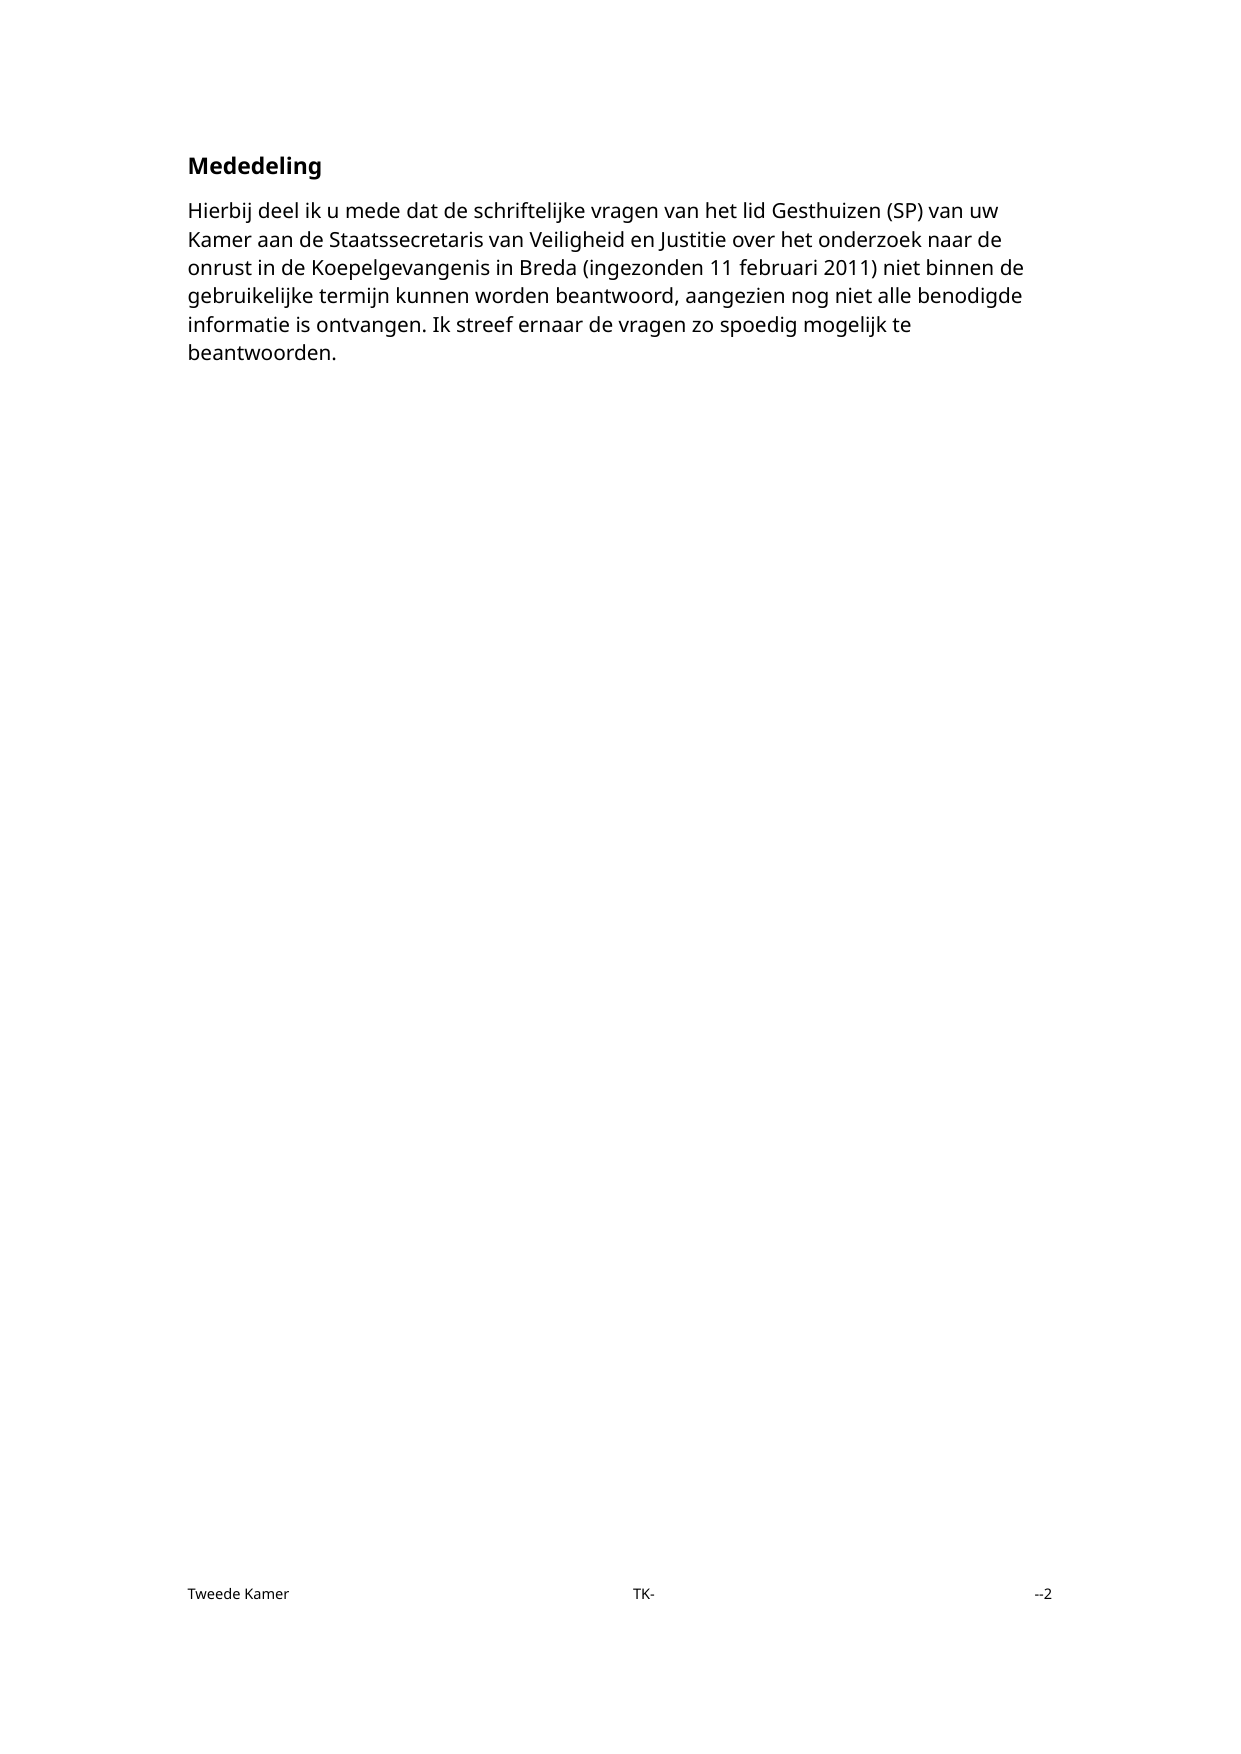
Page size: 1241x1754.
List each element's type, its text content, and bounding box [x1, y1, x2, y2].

text Hierbij deel ik u mede dat de schriftelijke vragen van het lid Gesthuizen (SP) van uw Kamer aan de Staatssecretaris van Veiligheid en Justitie over het onderzoek naar de onrust in de Koepelgevangenis in Breda (ingezonden 11 februari 2011) niet binnen de gebruikelijke termijn kunnen worden beantwoord, aangezien nog niet alle benodigde informatie is ontvangen. Ik streef ernaar de vragen zo spoedig mogelijk te beantwoorden. [187, 196, 1053, 367]
subtitle Mededeling [187, 150, 1053, 181]
